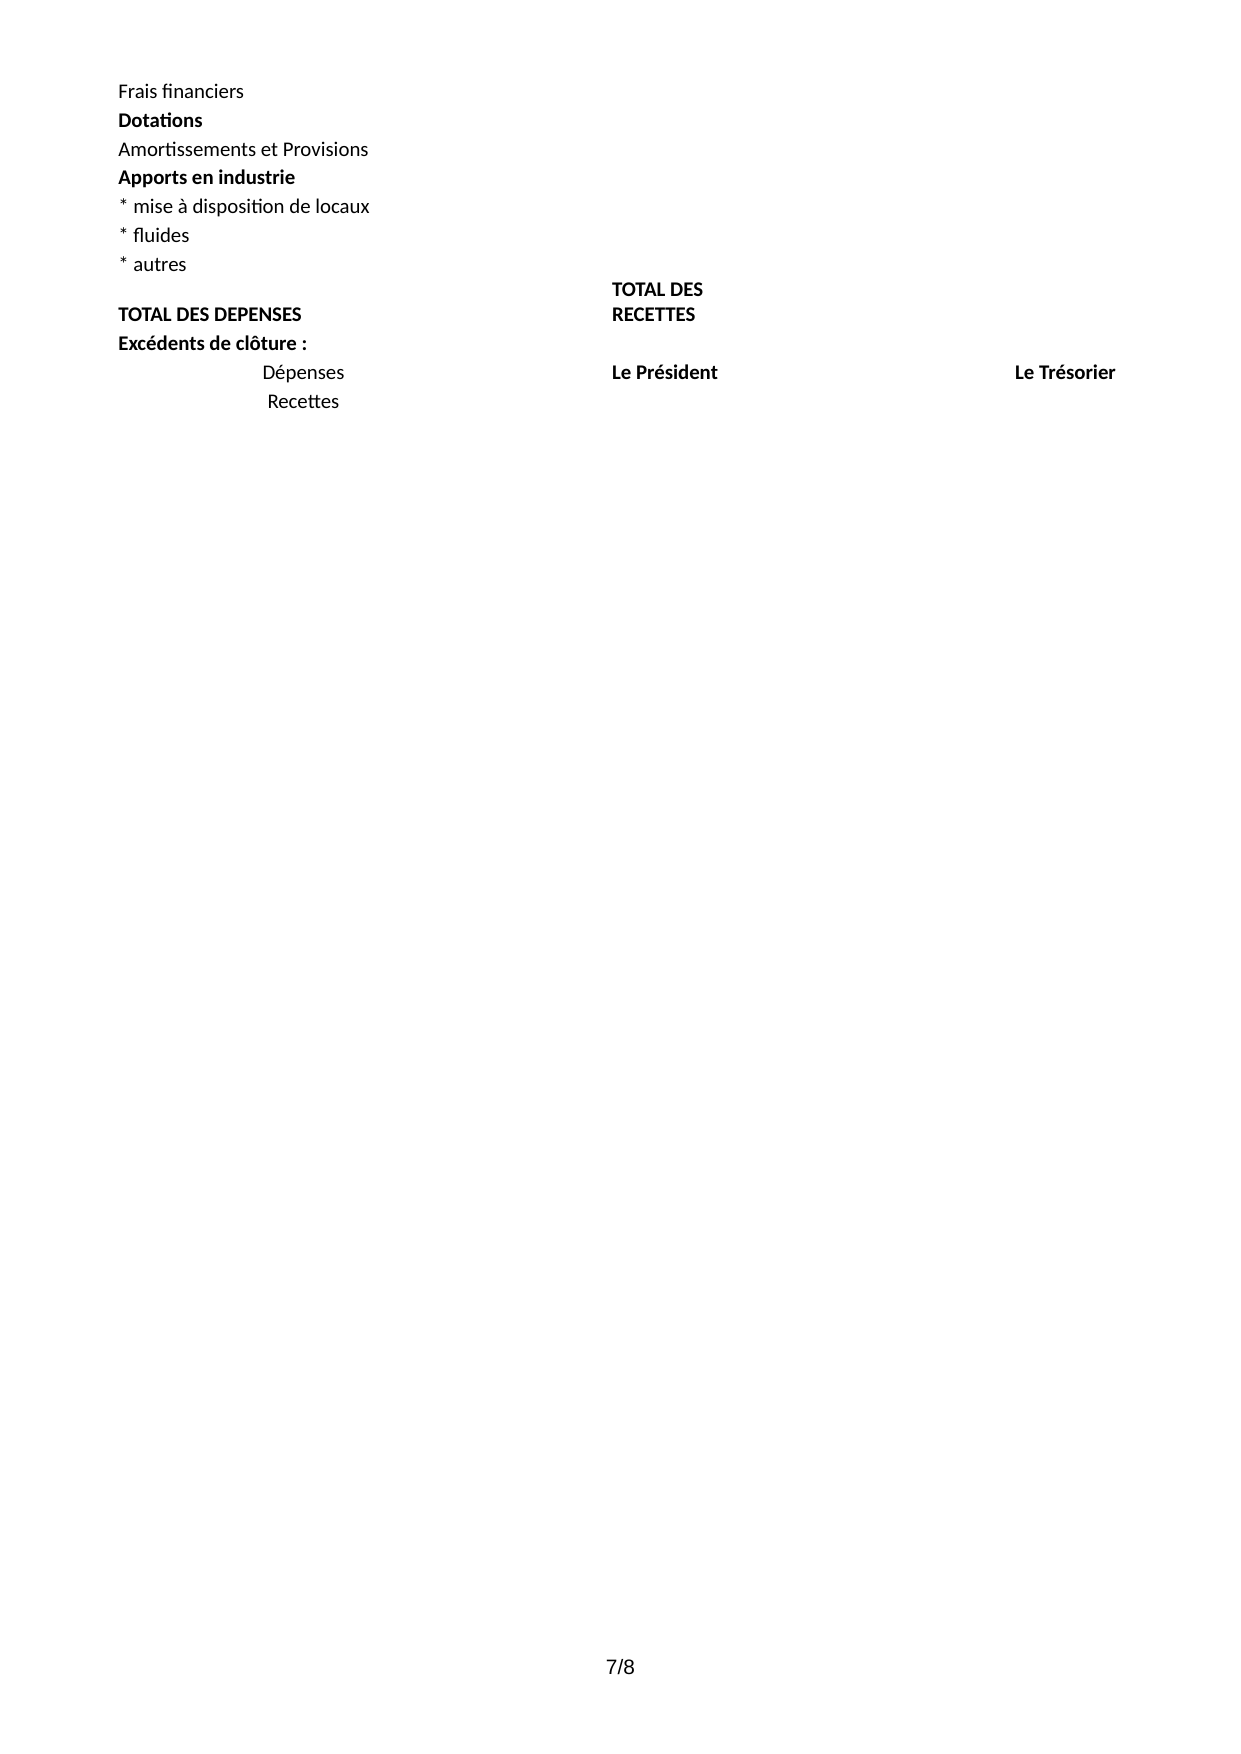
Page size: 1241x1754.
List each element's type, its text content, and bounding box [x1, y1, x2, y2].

table_cell [929, 327, 1119, 356]
table_cell [582, 276, 609, 327]
table_cell [578, 276, 582, 327]
table_cell [578, 248, 582, 276]
table_cell [609, 133, 733, 161]
table_cell [929, 219, 1119, 247]
table_cell [609, 190, 733, 219]
table_cell TOTAL DES DEPENSES [115, 276, 491, 327]
table_cell Dépenses [115, 356, 491, 384]
table_cell [733, 161, 929, 190]
table_cell [733, 219, 929, 247]
table_cell Le Président [609, 356, 733, 384]
table_cell [733, 276, 929, 327]
table_cell [578, 161, 582, 190]
table_cell [929, 133, 1119, 161]
table_cell [582, 161, 609, 190]
table_cell [582, 327, 609, 356]
table_cell [733, 327, 929, 356]
table_cell [733, 356, 929, 384]
table_cell [578, 327, 582, 356]
table_cell * autres [115, 248, 491, 276]
table_cell [578, 75, 582, 104]
table_cell [582, 385, 609, 413]
table_cell [582, 356, 609, 384]
table_cell [733, 190, 929, 219]
table_cell [582, 248, 609, 276]
table_cell [609, 385, 733, 413]
table_cell [733, 75, 929, 104]
table_cell * fluides [115, 219, 491, 247]
table_cell [491, 327, 577, 356]
table_cell [491, 104, 577, 132]
table_cell [733, 385, 929, 413]
table_cell Frais financiers [115, 75, 491, 104]
table_cell Excédents de clôture : [115, 327, 491, 356]
table_cell [578, 190, 582, 219]
table_cell [491, 133, 577, 161]
table_cell [491, 190, 577, 219]
table_cell [582, 190, 609, 219]
table_cell [609, 248, 733, 276]
table_cell [491, 161, 577, 190]
table_cell [929, 276, 1119, 327]
table_cell Apports en industrie [115, 161, 491, 190]
table_cell [609, 75, 733, 104]
table_cell [491, 219, 577, 247]
table_cell [491, 75, 577, 104]
table_cell Amortissements et Provisions [115, 133, 491, 161]
table_cell Recettes [115, 385, 491, 413]
table_cell Le Trésorier [929, 356, 1119, 384]
table_cell [929, 75, 1119, 104]
table_cell [733, 133, 929, 161]
table_cell [491, 385, 577, 413]
table_cell [578, 385, 582, 413]
table_cell [609, 219, 733, 247]
table_cell [578, 356, 582, 384]
table_cell [929, 161, 1119, 190]
table_cell [609, 104, 733, 132]
table_cell [578, 219, 582, 247]
table_cell [582, 133, 609, 161]
table_cell [491, 276, 577, 327]
table_cell [578, 133, 582, 161]
table_cell [733, 248, 929, 276]
table_cell [929, 104, 1119, 132]
table_cell [929, 248, 1119, 276]
table_cell [929, 385, 1119, 413]
table_cell [733, 104, 929, 132]
table_cell [582, 75, 609, 104]
table_cell TOTAL DES RECETTES [609, 276, 733, 327]
table_cell [578, 104, 582, 132]
table_cell Dotations [115, 104, 491, 132]
table_cell [582, 219, 609, 247]
table_cell [582, 104, 609, 132]
table_cell [609, 327, 733, 356]
table_cell [491, 248, 577, 276]
table_cell [491, 356, 577, 384]
table_cell [929, 190, 1119, 219]
table_cell * mise à disposition de locaux [115, 190, 491, 219]
table_cell [609, 161, 733, 190]
